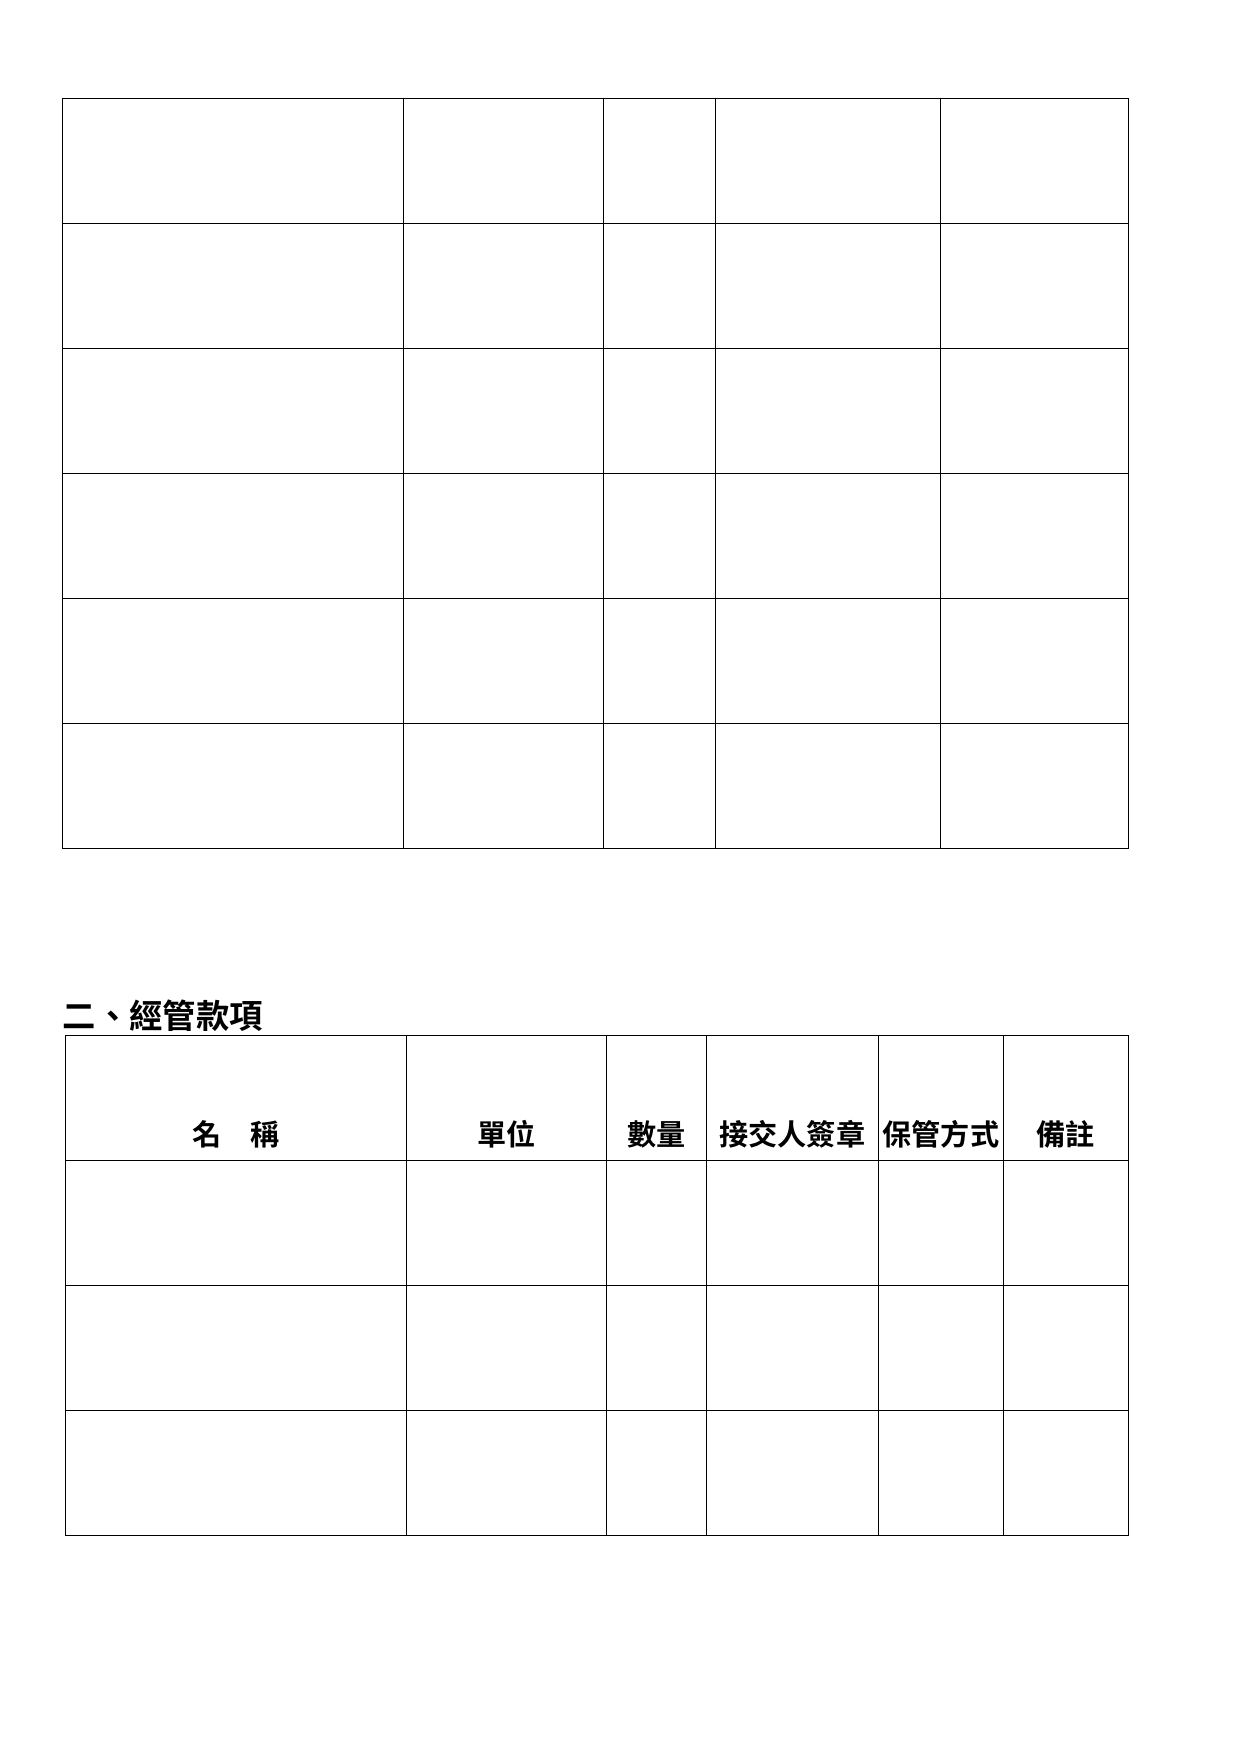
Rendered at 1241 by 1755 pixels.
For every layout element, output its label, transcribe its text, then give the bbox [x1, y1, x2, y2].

table_cell [407, 1286, 606, 1410]
table_header 單位 [407, 1036, 606, 1160]
text 二、經管款項 [63, 972, 1122, 1035]
table_cell [607, 1286, 706, 1410]
table_cell [941, 224, 1128, 347]
table_cell [716, 724, 940, 847]
table_cell [63, 99, 403, 222]
table_cell [63, 349, 403, 472]
table_cell [404, 474, 603, 597]
table_cell [66, 1411, 406, 1535]
table_cell [716, 599, 940, 722]
table_cell [941, 349, 1128, 472]
table_cell [941, 474, 1128, 597]
table_cell [63, 474, 403, 597]
table_cell [716, 349, 940, 472]
table_header 備註 [1004, 1036, 1128, 1160]
table_cell [404, 224, 603, 347]
table_cell [404, 599, 603, 722]
table_cell [879, 1161, 1003, 1285]
table_cell [404, 724, 603, 847]
table_cell [941, 724, 1128, 847]
table_cell [63, 599, 403, 722]
table_cell [604, 224, 715, 347]
table_cell [716, 99, 940, 222]
table_cell [879, 1286, 1003, 1410]
table_cell [607, 1411, 706, 1535]
table_cell [941, 99, 1128, 222]
table_header 接交人簽章 [707, 1036, 878, 1160]
table_cell [707, 1161, 878, 1285]
table_cell [879, 1411, 1003, 1535]
table_cell [604, 599, 715, 722]
table_cell [63, 724, 403, 847]
table_cell [707, 1411, 878, 1535]
table_cell [604, 474, 715, 597]
table_cell [404, 349, 603, 472]
table_header 數量 [607, 1036, 706, 1160]
table_cell [66, 1161, 406, 1285]
table_cell [404, 99, 603, 222]
table_cell [607, 1161, 706, 1285]
table_cell [716, 224, 940, 347]
table_cell [604, 349, 715, 472]
table_header 名 稱 [66, 1036, 406, 1160]
table_cell [604, 724, 715, 847]
table_cell [407, 1161, 606, 1285]
table_cell [1004, 1411, 1128, 1535]
table_cell [604, 99, 715, 222]
table_cell [407, 1411, 606, 1535]
table_cell [716, 474, 940, 597]
table_header 保管方式 [879, 1036, 1003, 1160]
table_cell [63, 224, 403, 347]
table_cell [707, 1286, 878, 1410]
table_cell [66, 1286, 406, 1410]
table_cell [1004, 1161, 1128, 1285]
table_cell [1004, 1286, 1128, 1410]
table_cell [941, 599, 1128, 722]
